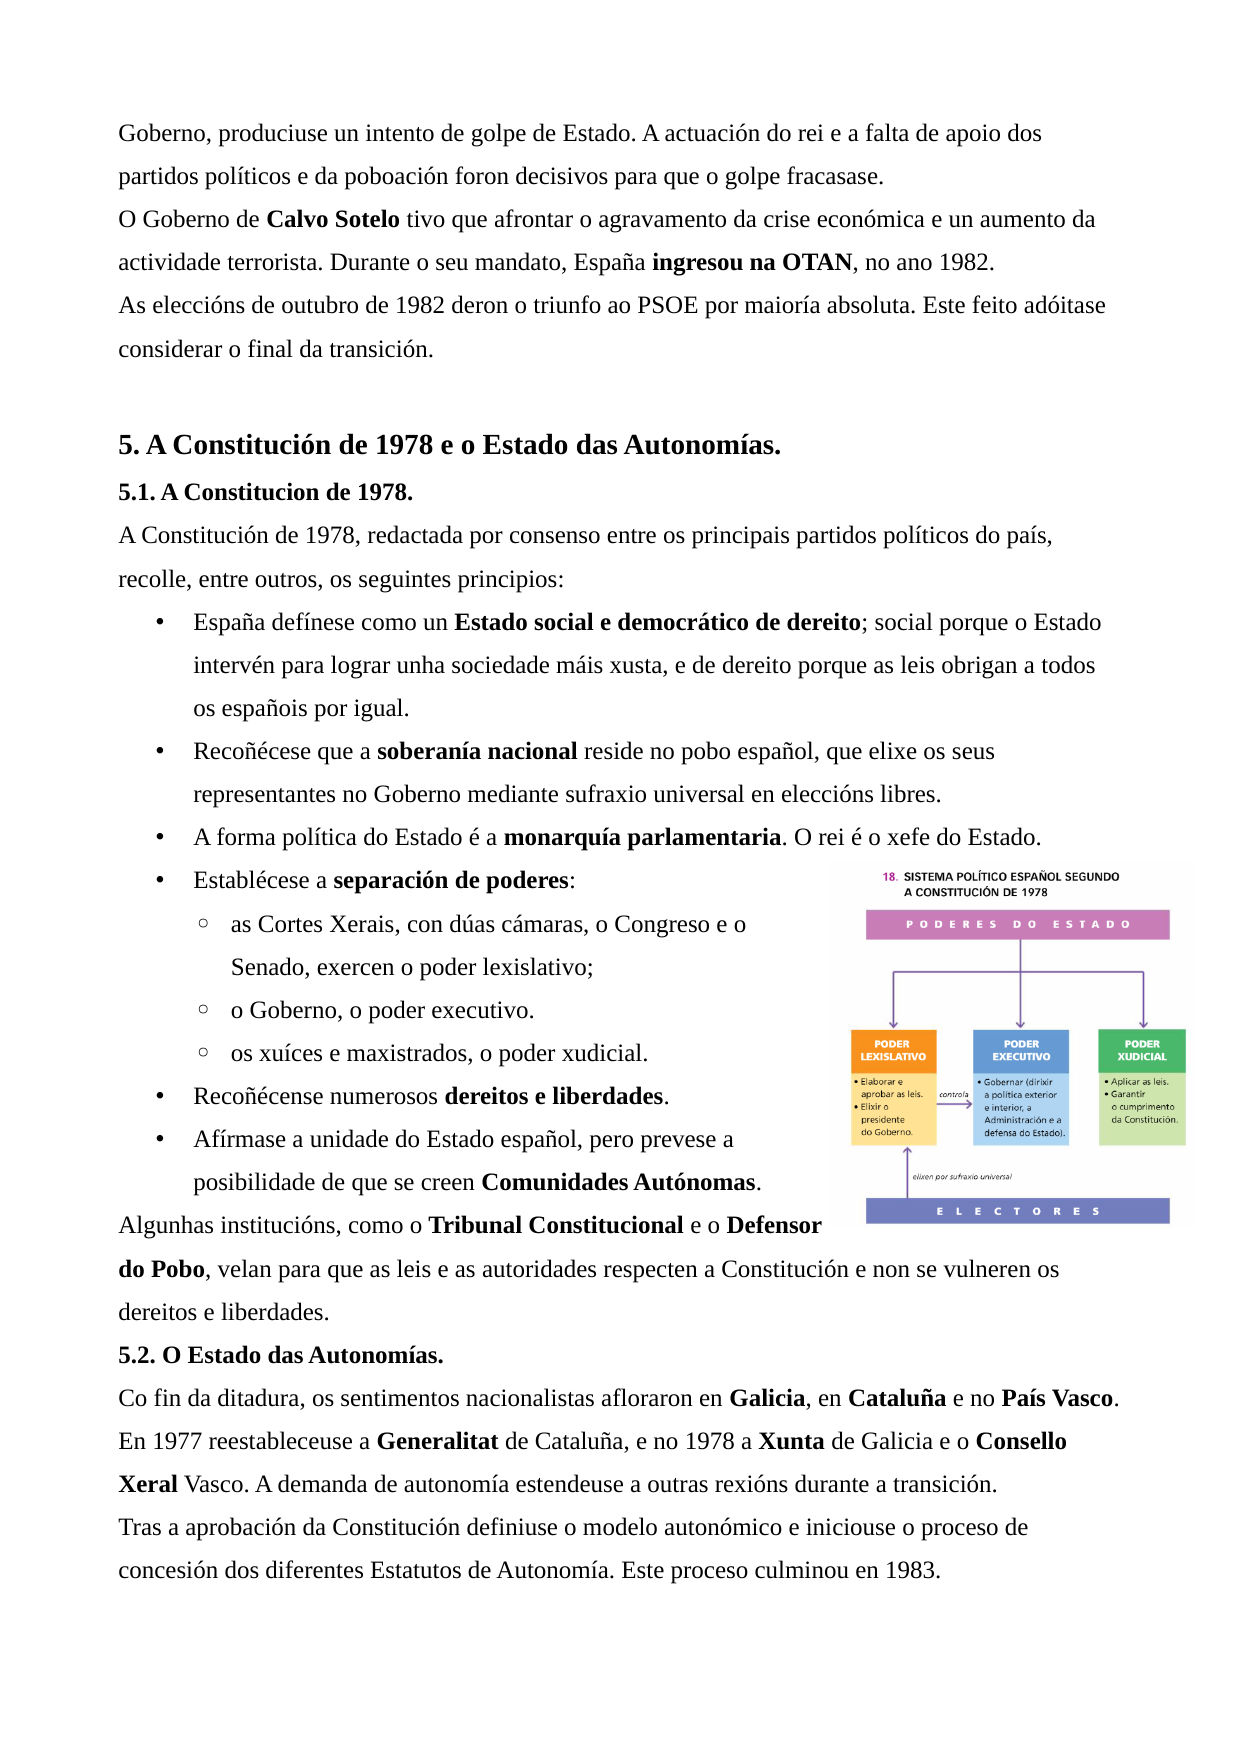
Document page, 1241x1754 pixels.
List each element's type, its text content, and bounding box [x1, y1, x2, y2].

text Co fin da ditadura, os sentimentos nacionalistas afloraron en Galicia, en Cataluña e no País Vasco. [118, 1383, 1122, 1412]
list o Goberno, o poder executivo. [193, 995, 829, 1024]
text 5. A Constitución de 1978 e o Estado das Autonomías. [118, 427, 1122, 461]
list os xuíces e maxistrados, o poder xudicial. [193, 1038, 829, 1067]
text Algunhas institucións, como o Tribunal Constitucional e o Defensor do Pobo, velan para que as leis e as autoridades respecten a Constitución e non se vulneren os dereitos e liberdades. [118, 1211, 1122, 1326]
list Afírmase a unidade do Estado español, pero prevese a posibilidade de que se creen Comunidades Autónomas. [156, 1124, 829, 1196]
text 5.1. A Constitucion de 1978. [118, 477, 1122, 506]
list A forma política do Estado é a monarquía parlamentaria. O rei é o xefe do Estado. [156, 822, 1122, 851]
list España defínese como un Estado social e democrático de dereito; social porque o Estado intervén para lograr unha sociedade máis xusta, e de dereito porque as leis obrigan a todos os españois por igual. [156, 607, 1122, 722]
list as Cortes Xerais, con dúas cámaras, o Congreso e o Senado, exercen o poder lexislativo; [193, 909, 829, 981]
text A Constitución de 1978, redactada por consenso entre os principais partidos políticos do país, recolle, entre outros, os seguintes principios: [118, 521, 1122, 592]
text Goberno, produciuse un intento de golpe de Estado. A actuación do rei e a falta de apoio dos partidos políticos e da poboación foron decisivos para que o golpe fracasase. [118, 118, 1122, 190]
text En 1977 reestableceuse a Generalitat de Cataluña, e no 1978 a Xunta de Galicia e o Consello Xeral Vasco. A demanda de autonomía estendeuse a outras rexións durante a transición. [118, 1426, 1122, 1498]
list Recoñécense numerosos dereitos e liberdades. [156, 1081, 829, 1110]
text 5.2. O Estado das Autonomías. [118, 1340, 1122, 1369]
text Tras a aprobación da Constitución definiuse o modelo autonómico e iniciouse o proceso de concesión dos diferentes Estatutos de Autonomía. Este proceso culminou en 1983. [118, 1512, 1122, 1584]
list Recoñécese que a soberanía nacional reside no pobo español, que elixe os seus representantes no Goberno mediante sufraxio universal en eleccións libres. [156, 736, 1122, 808]
text O Goberno de Calvo Sotelo tivo que afrontar o agravamento da crise económica e un aumento da actividade terrorista. Durante o seu mandato, España ingresou na OTAN, no ano 1982. [118, 204, 1122, 276]
list Establécese a separación de poderes: [156, 866, 829, 894]
text As eleccións de outubro de 1982 deron o triunfo ao PSOE por maioría absoluta. Este feito adóitase considerar o final da transición. [118, 291, 1122, 362]
